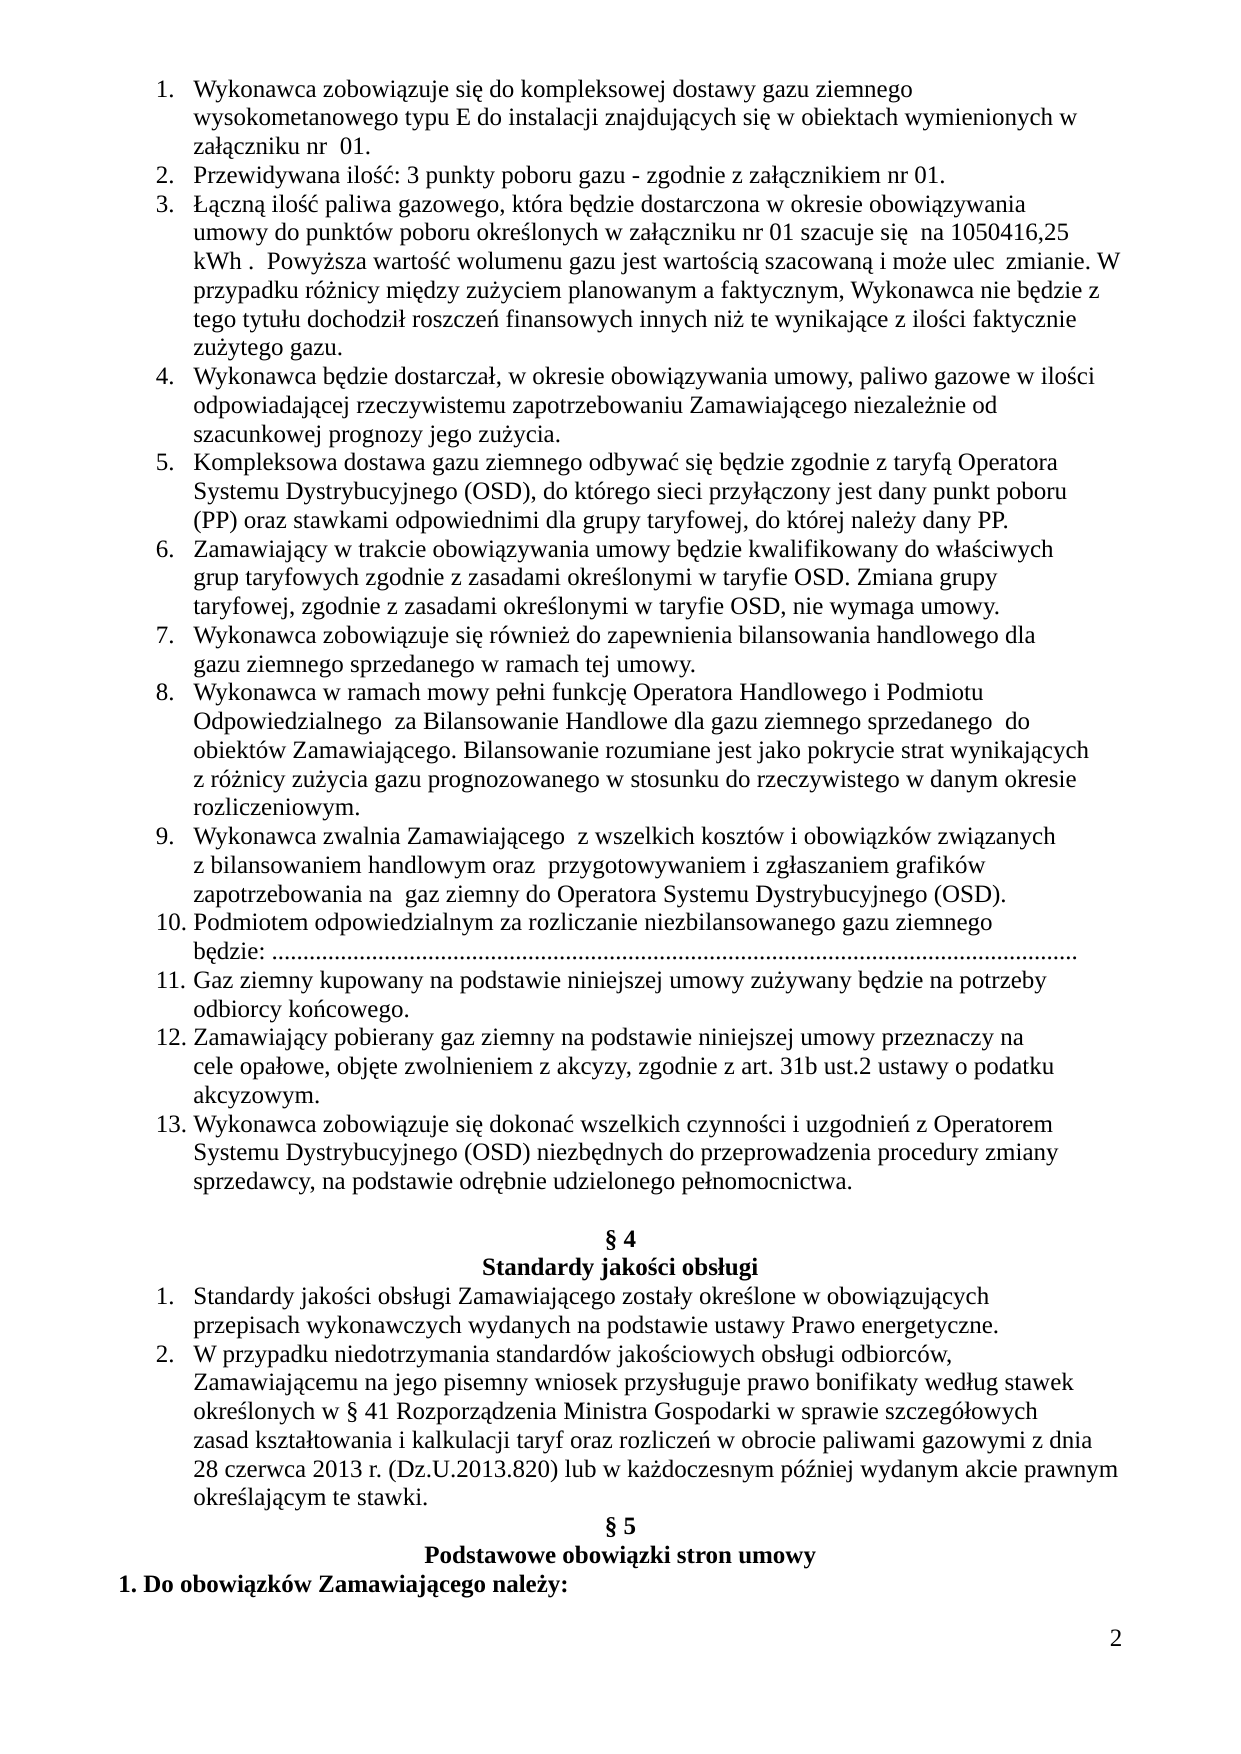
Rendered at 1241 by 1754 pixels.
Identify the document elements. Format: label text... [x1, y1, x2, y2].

text grup taryfowych zgodnie z zasadami określonymi w taryfie OSD. Zmiana grupy taryfowej, zgodnie z zasadami określonymi w taryfie OSD, nie wymaga umowy. [193, 562, 1122, 620]
list Wykonawca zobowiązuje się również do zapewnienia bilansowania handlowego dla [156, 620, 1122, 649]
text (PP) oraz stawkami odpowiednimi dla grupy taryfowej, do której należy dany PP. [193, 505, 1122, 534]
text cele opałowe, objęte zwolnieniem z akcyzy, zgodnie z art. 31b ust.2 ustawy o podatku [193, 1051, 1122, 1080]
list Standardy jakości obsługi Zamawiającego zostały określone w obowiązujących [156, 1281, 1122, 1310]
text określonych w § 41 Rozporządzenia Ministra Gospodarki w sprawie szczegółowych [193, 1396, 1122, 1425]
text odbiorcy końcowego. [193, 994, 1122, 1022]
list Łączną ilość paliwa gazowego, która będzie dostarczona w okresie obowiązywania [156, 189, 1122, 217]
list Wykonawca w ramach mowy pełni funkcję Operatora Handlowego i Podmiotu Odpowiedzialnego za Bilansowanie Handlowe dla gazu ziemnego sprzedanego do [156, 677, 1122, 735]
list Podmiotem odpowiedzialnym za rozliczanie niezbilansowanego gazu ziemnego [156, 907, 1122, 936]
text 1. Do obowiązków Zamawiającego należy: [118, 1569, 1122, 1597]
text zasad kształtowania i kalkulacji taryf oraz rozliczeń w obrocie paliwami gazowymi z dnia 28 czerwca 2013 r. (Dz.U.2013.820) lub w każdoczesnym później wydanym akcie prawnym określającym te stawki. [193, 1425, 1122, 1511]
text będzie: ................................................................................................................................. [193, 936, 1122, 965]
list W przypadku niedotrzymania standardów jakościowych obsługi odbiorców, [156, 1339, 1122, 1367]
text akcyzowym. [193, 1080, 1122, 1109]
text Standardy jakości obsługi [118, 1252, 1122, 1281]
text z bilansowaniem handlowym oraz przygotowywaniem i zgłaszaniem grafików zapotrzebowania na gaz ziemny do Operatora Systemu Dystrybucyjnego (OSD). [193, 850, 1122, 907]
text z różnicy zużycia gazu prognozowanego w stosunku do rzeczywistego w danym okresie [193, 764, 1122, 792]
list Zamawiający pobierany gaz ziemny na podstawie niniejszej umowy przeznaczy na [156, 1022, 1122, 1051]
text gazu ziemnego sprzedanego w ramach tej umowy. [193, 649, 1122, 677]
text § 5 [118, 1511, 1122, 1540]
list Wykonawca zobowiązuje się dokonać wszelkich czynności i uzgodnień z Operatorem Systemu Dystrybucyjnego (OSD) niezbędnych do przeprowadzenia procedury zmiany [156, 1109, 1122, 1166]
list Przewidywana ilość: 3 punkty poboru gazu - zgodnie z załącznikiem nr 01. [156, 160, 1122, 189]
list Wykonawca będzie dostarczał, w okresie obowiązywania umowy, paliwo gazowe w ilości odpowiadającej rzeczywistemu zapotrzebowaniu Zamawiającego niezależnie od szacunkowej prognozy jego zużycia. [156, 361, 1122, 447]
text Podstawowe obowiązki stron umowy [118, 1540, 1122, 1569]
text Zamawiającemu na jego pisemny wniosek przysługuje prawo bonifikaty według stawek [193, 1367, 1122, 1396]
text rozliczeniowym. [193, 792, 1122, 821]
list Kompleksowa dostawa gazu ziemnego odbywać się będzie zgodnie z taryfą Operatora [156, 447, 1122, 476]
text Systemu Dystrybucyjnego (OSD), do którego sieci przyłączony jest dany punkt poboru [193, 476, 1122, 505]
text przepisach wykonawczych wydanych na podstawie ustawy Prawo energetyczne. [193, 1310, 1122, 1339]
text umowy do punktów poboru określonych w załączniku nr 01 szacuje się na 1050416,25 kWh . Powyższa wartość wolumenu gazu jest wartością szacowaną i może ulec zmianie. W przypadku różnicy między zużyciem planowanym a faktycznym, Wykonawca nie będzie z tego tytułu dochodził roszczeń finansowych innych niż te wynikające z ilości faktycznie zużytego gazu. [193, 217, 1122, 361]
list Zamawiający w trakcie obowiązywania umowy będzie kwalifikowany do właściwych [156, 534, 1122, 562]
text sprzedawcy, na podstawie odrębnie udzielonego pełnomocnictwa. [193, 1166, 1122, 1195]
list Gaz ziemny kupowany na podstawie niniejszej umowy zużywany będzie na potrzeby [156, 965, 1122, 994]
text obiektów Zamawiającego. Bilansowanie rozumiane jest jako pokrycie strat wynikających [193, 735, 1122, 764]
list Wykonawca zobowiązuje się do kompleksowej dostawy gazu ziemnego wysokometanowego typu E do instalacji znajdujących się w obiektach wymienionych w załączniku nr 01. [156, 74, 1122, 160]
text § 4 [118, 1224, 1122, 1252]
list Wykonawca zwalnia Zamawiającego z wszelkich kosztów i obowiązków związanych [156, 821, 1122, 850]
